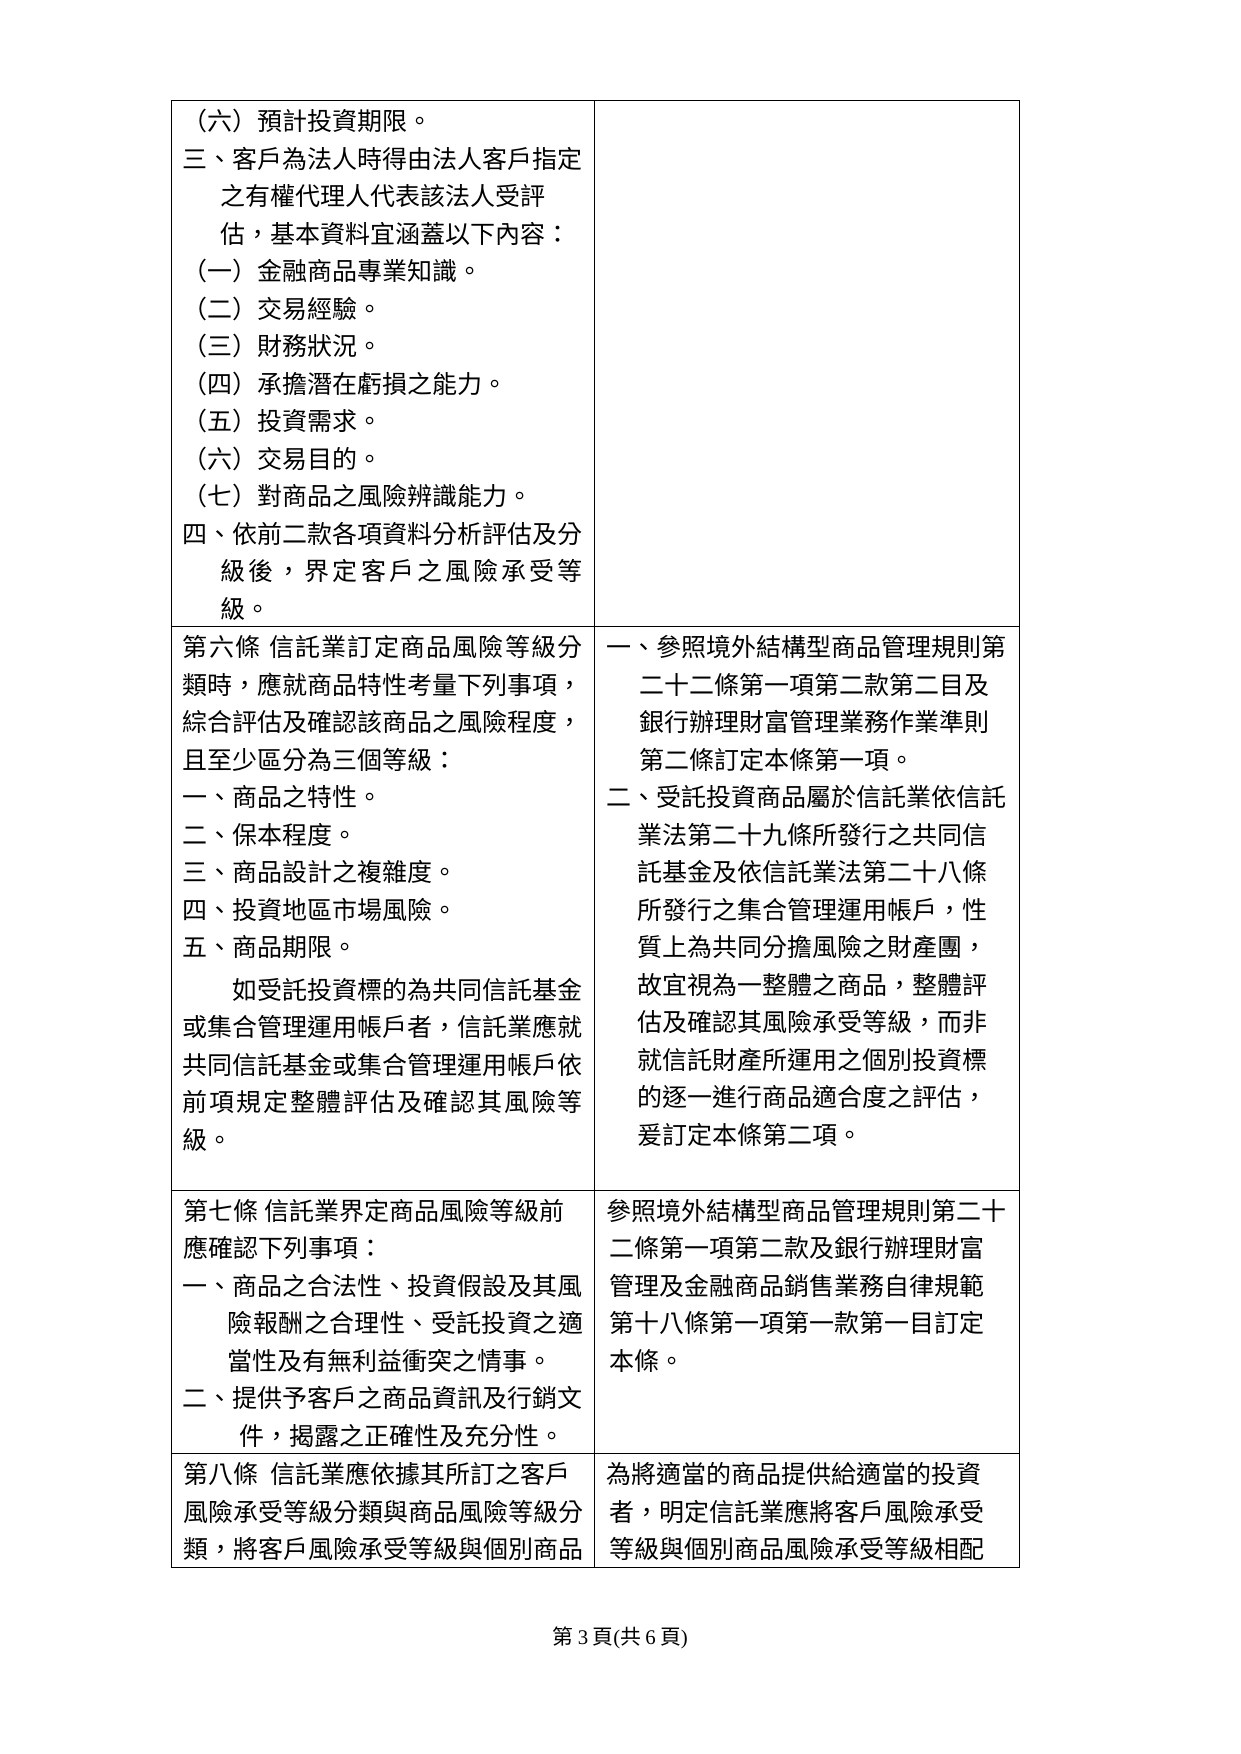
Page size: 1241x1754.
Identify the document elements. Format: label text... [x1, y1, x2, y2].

table_cell （六）預計投資期限。 三、客戶為法人時得由法人客戶指定之有權代理人代表該法人受評估，基本資料宜涵蓋以下內容： （一）金融商品專業知識。 （二）交易經驗。 （三）財務狀況。 （四）承擔潛在虧損之能力。 （五）投資需求。 （六）交易目的。 （七）對商品之風險辨識能力。 四、依前二款各項資料分析評估及分級後，界定客戶之風險承受等級。 [172, 101, 594, 626]
table_cell 第七條 信託業界定商品風險等級前應確認下列事項： 一、商品之合法性、投資假設及其風險報酬之合理性、受託投資之適當性及有無利益衝突之情事。 二、提供予客戶之商品資訊及行銷文件，揭露之正確性及充分性。 [172, 1191, 594, 1453]
table_cell 第八條 信託業應依據其所訂之客戶風險承受等級分類與商品風險等級分類，將客戶風險承受等級與個別商品 [172, 1454, 594, 1567]
table_cell 為將適當的商品提供給適當的投資者，明定信託業應將客戶風險承受等級與個別商品風險承受等級相配 [595, 1454, 1019, 1567]
table_cell 一、參照境外結構型商品管理規則第二十二條第一項第二款第二目及銀行辦理財富管理業務作業準則第二條訂定本條第一項。 二、受託投資商品屬於信託業依信託業法第二十九條所發行之共同信託基金及依信託業法第二十八條所發行之集合管理運用帳戶，性質上為共同分擔風險之財產團，故宜視為一整體之商品，整體評估及確認其風險承受等級，而非就信託財產所運用之個別投資標的逐一進行商品適合度之評估，爰訂定本條第二項。 [595, 627, 1019, 1189]
table_cell 參照境外結構型商品管理規則第二十二條第一項第二款及銀行辦理財富管理及金融商品銷售業務自律規範第十八條第一項第一款第一目訂定本條。 [595, 1191, 1019, 1453]
table_cell 第六條 信託業訂定商品風險等級分類時，應就商品特性考量下列事項，綜合評估及確認該商品之風險程度，且至少區分為三個等級： 一、商品之特性。 二、保本程度。 三、商品設計之複雜度。 四、投資地區市場風險。 五、商品期限。 如受託投資標的為共同信託基金或集合管理運用帳戶者，信託業應就共同信託基金或集合管理運用帳戶依前項規定整體評估及確認其風險等級。 [172, 627, 594, 1189]
table_cell [595, 101, 1019, 626]
